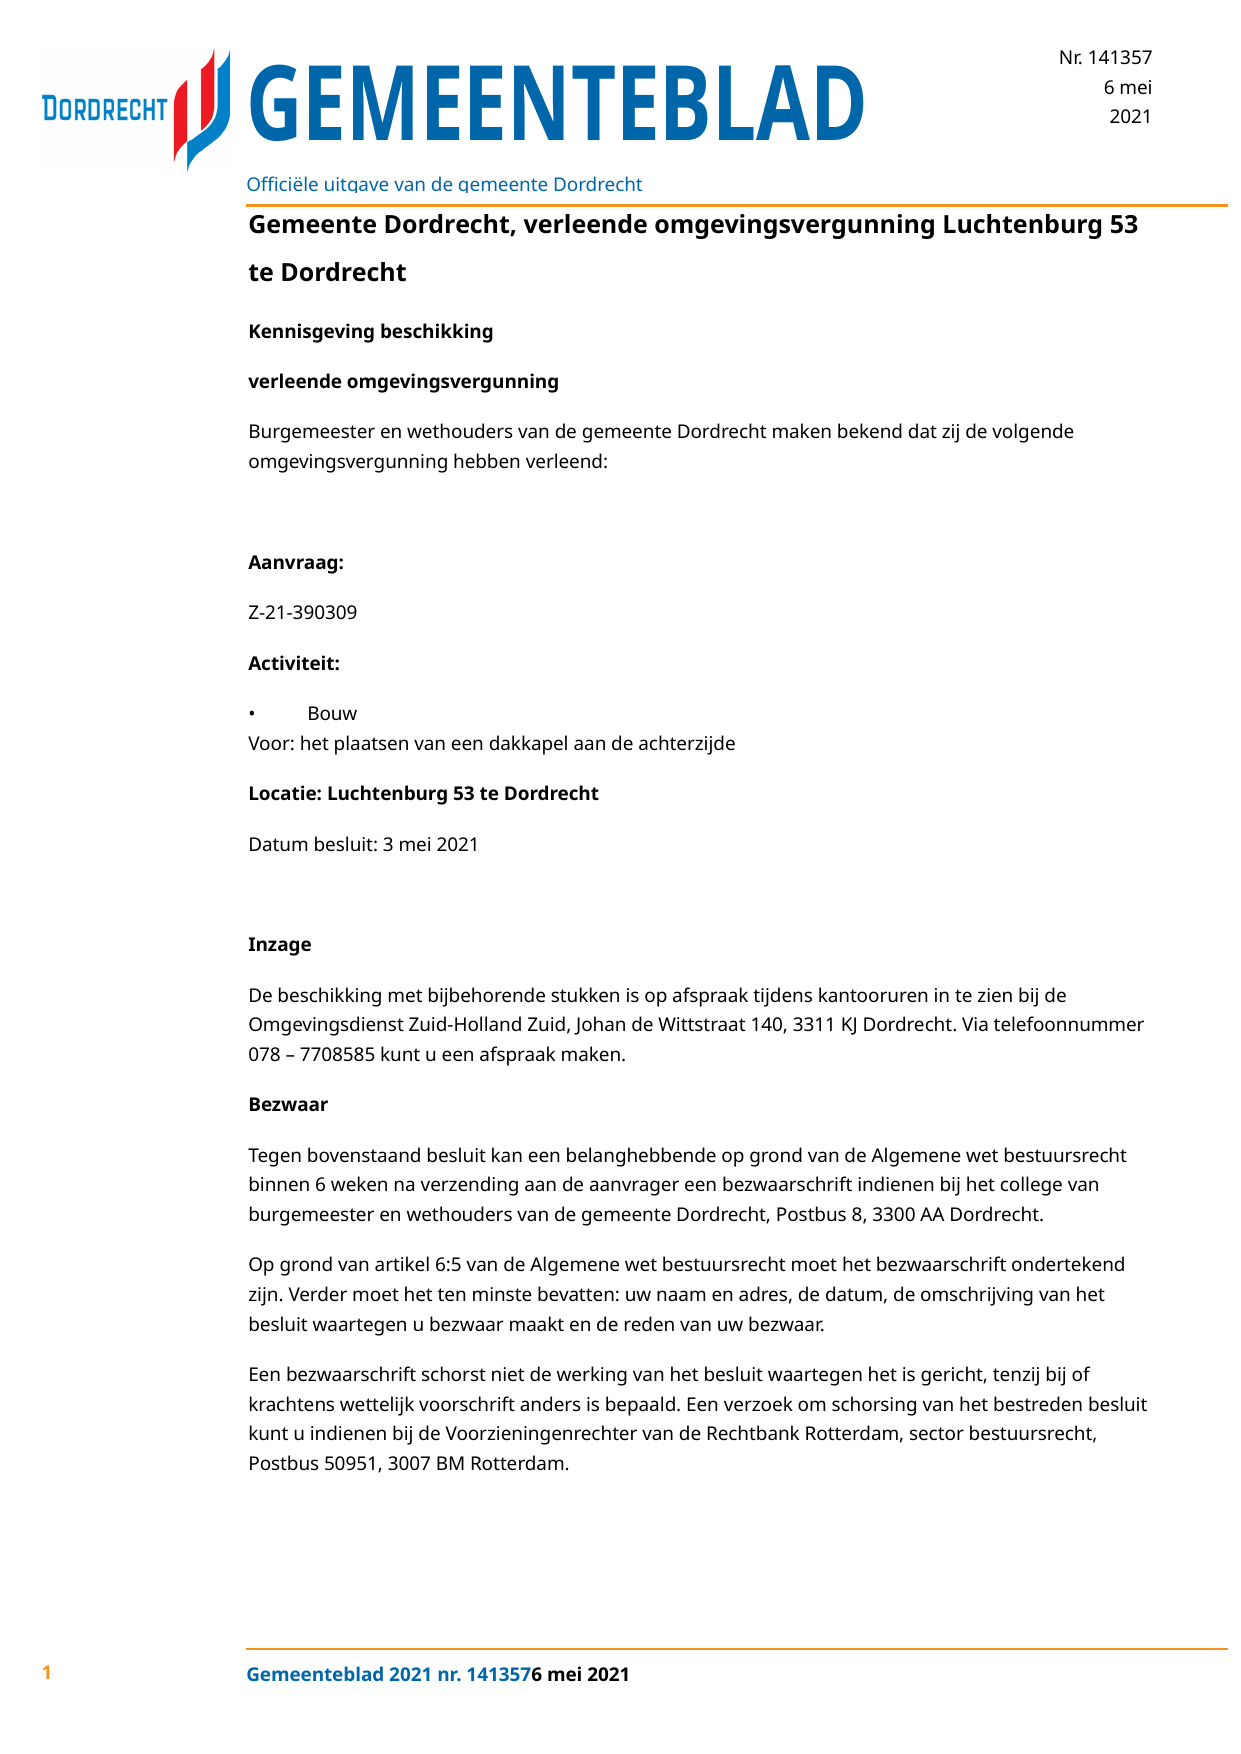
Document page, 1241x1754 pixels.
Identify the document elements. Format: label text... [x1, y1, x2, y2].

text Gemeente Dordrecht, verleende omgevingsvergunning Luchtenburg 53 te Dordrecht [248, 207, 1152, 288]
text Inzage [248, 932, 1152, 957]
text Op grond van artikel 6:5 van de Algemene wet bestuursrecht moet het bezwaarschrift ondertekend zijn. Verder moet het ten minste bevatten: uw naam en adres, de datum, de omschrijving van het besluit waartegen u bezwaar maakt en de reden van uw bezwaar. [248, 1252, 1152, 1337]
text Een bezwaarschrift schorst niet de werking van het besluit waartegen het is gericht, tenzij bij of krachtens wettelijk voorschrift anders is bepaald. Een verzoek om schorsing van het bestreden besluit kunt u indienen bij de Voorzieningenrechter van de Rechtbank Rotterdam, sector bestuursrecht, Postbus 50951, 3007 BM Rotterdam. [248, 1361, 1152, 1476]
text Z-21-390309 [248, 599, 1152, 625]
text De beschikking met bijbehorende stukken is op afspraak tijdens kantooruren in te zien bij de Omgevingsdienst Zuid-Holland Zuid, Johan de Wittstraat 140, 3311 KJ Dordrecht. Via telefoonnummer 078 – 7708585 kunt u een afspraak maken. [248, 982, 1152, 1067]
text Aanvraag: [248, 549, 1152, 575]
text Voor: het plaatsen van een dakkapel aan de achterzijde [248, 730, 1152, 756]
picture [41, 47, 231, 172]
text Datum besluit: 3 mei 2021 [248, 831, 1152, 857]
text Burgemeester en wethouders van de gemeente Dordrecht maken bekend dat zij de volgende omgevingsvergunning hebben verleend: [248, 419, 1152, 474]
text Activiteit: [248, 650, 1152, 676]
text Kennisgeving beschikking [248, 318, 1152, 344]
text Locatie: Luchtenburg 53 te Dordrecht [248, 780, 1152, 806]
text verleende omgevingsvergunning [248, 368, 1152, 394]
text Tegen bovenstaand besluit kan een belanghebbende op grond van de Algemene wet bestuursrecht binnen 6 weken na verzending aan de aanvrager een bezwaarschrift indienen bij het college van burgemeester en wethouders van de gemeente Dordrecht, Postbus 8, 3300 AA Dordrecht. [248, 1142, 1152, 1227]
text Bezwaar [248, 1092, 1152, 1117]
list Bouw [248, 700, 1152, 726]
